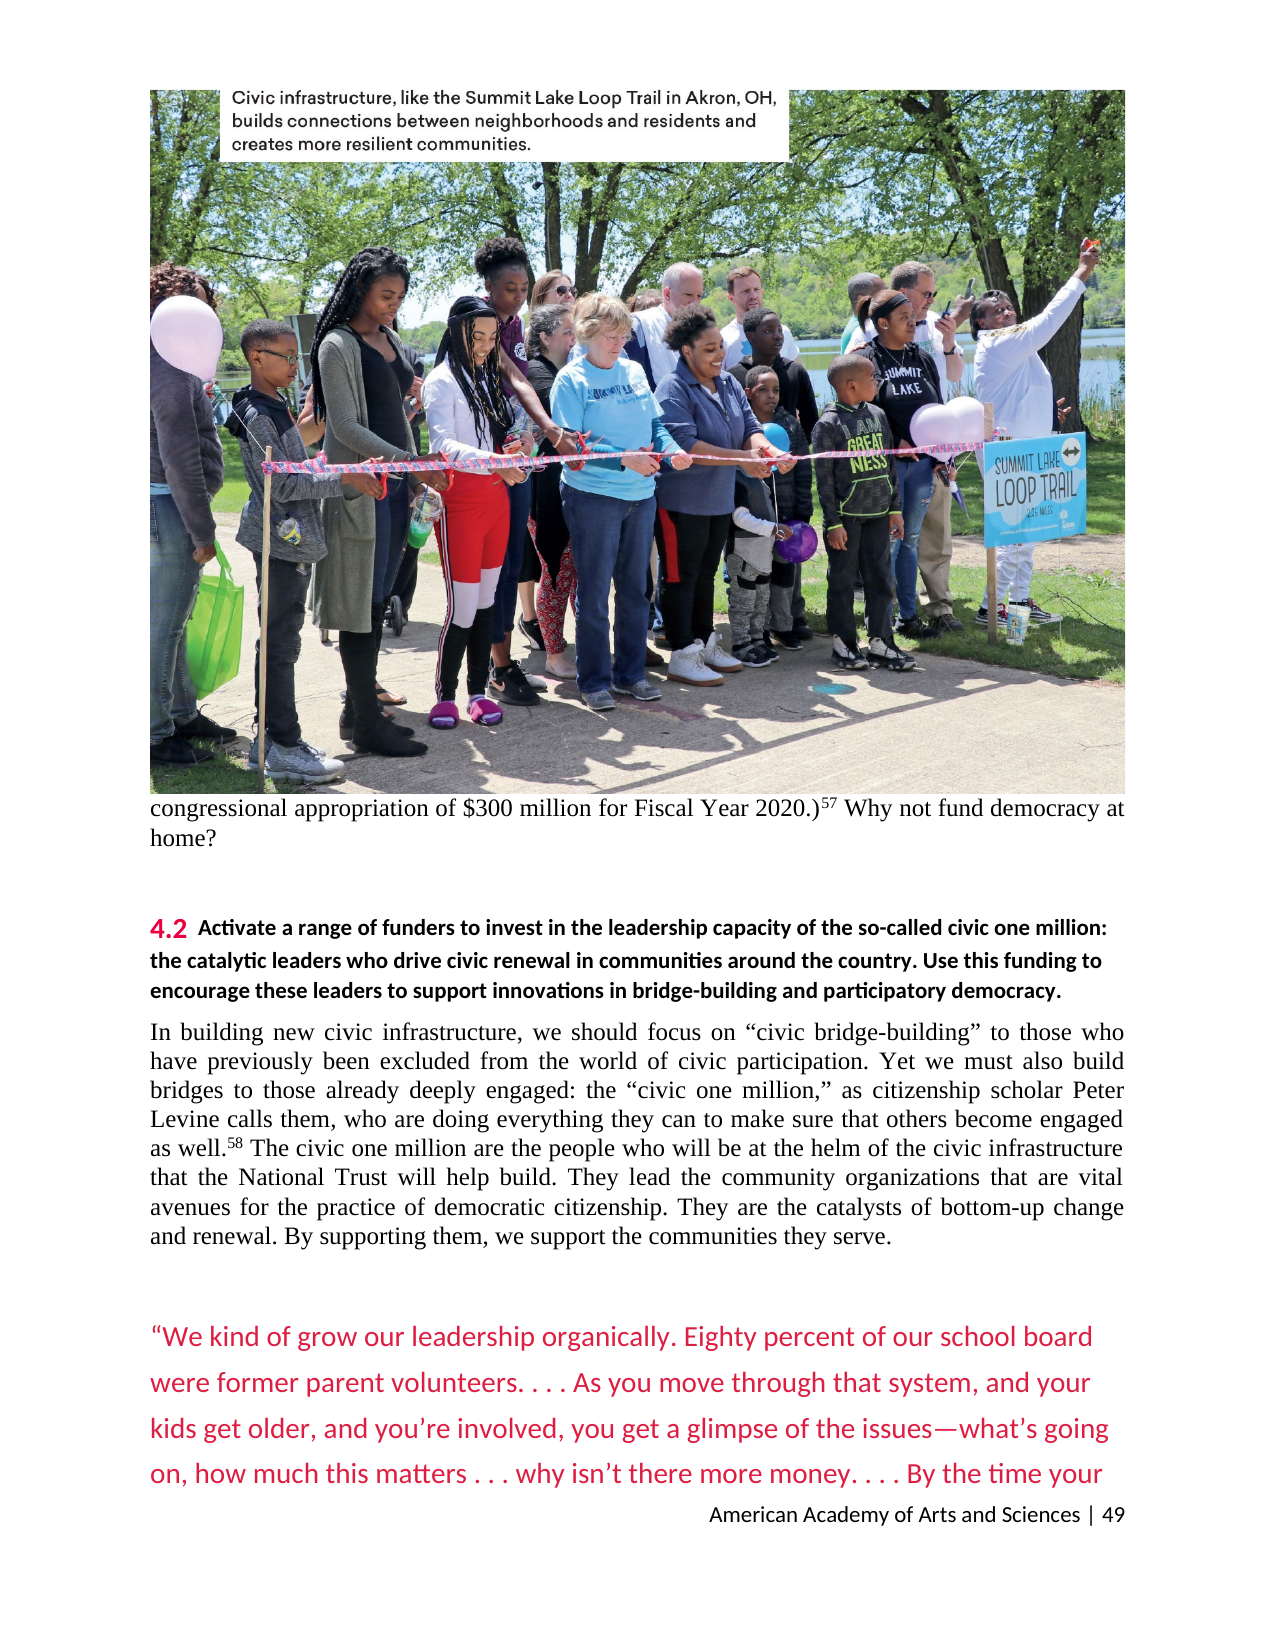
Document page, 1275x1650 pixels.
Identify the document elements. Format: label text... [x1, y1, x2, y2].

text congressional appropriation of $300 million for Fiscal Year 2020.) Why not fund democracy at home? [150, 794, 1125, 851]
text “We kind of grow our leadership organically. Eighty percent of our school board were former parent volunteers. . . . As you move through that system, and your kids get older, and you’re involved, you get a glimpse of the issues—what’s going on, how much this matters . . . why isn’t there more money. . . . By the time your [150, 1308, 1125, 1491]
text 4.2 Activate a range of funders to invest in the leadership capacity of the so-called civic one million: the catalytic leaders who drive civic renewal in communities around the country. Use this funding to encourage these leaders to support innovations in bridge-building and participatory democracy. [150, 910, 1125, 1004]
text In building new civic infrastructure, we should focus on “civic bridge-building” to those who have previously been excluded from the world of civic participation. Yet we must also build bridges to those already deeply engaged: the “civic one million,” as citizenship scholar Peter Levine calls them, who are doing everything they can to make sure that others become engaged as well. The civic one million are the people who will be at the helm of the civic infrastructure that the National Trust will help build. They lead the community organizations that are vital avenues for the practice of democratic citizenship. They are the catalysts of bottom-up change and renewal. By supporting them, we support the communities they serve. [150, 1016, 1125, 1249]
